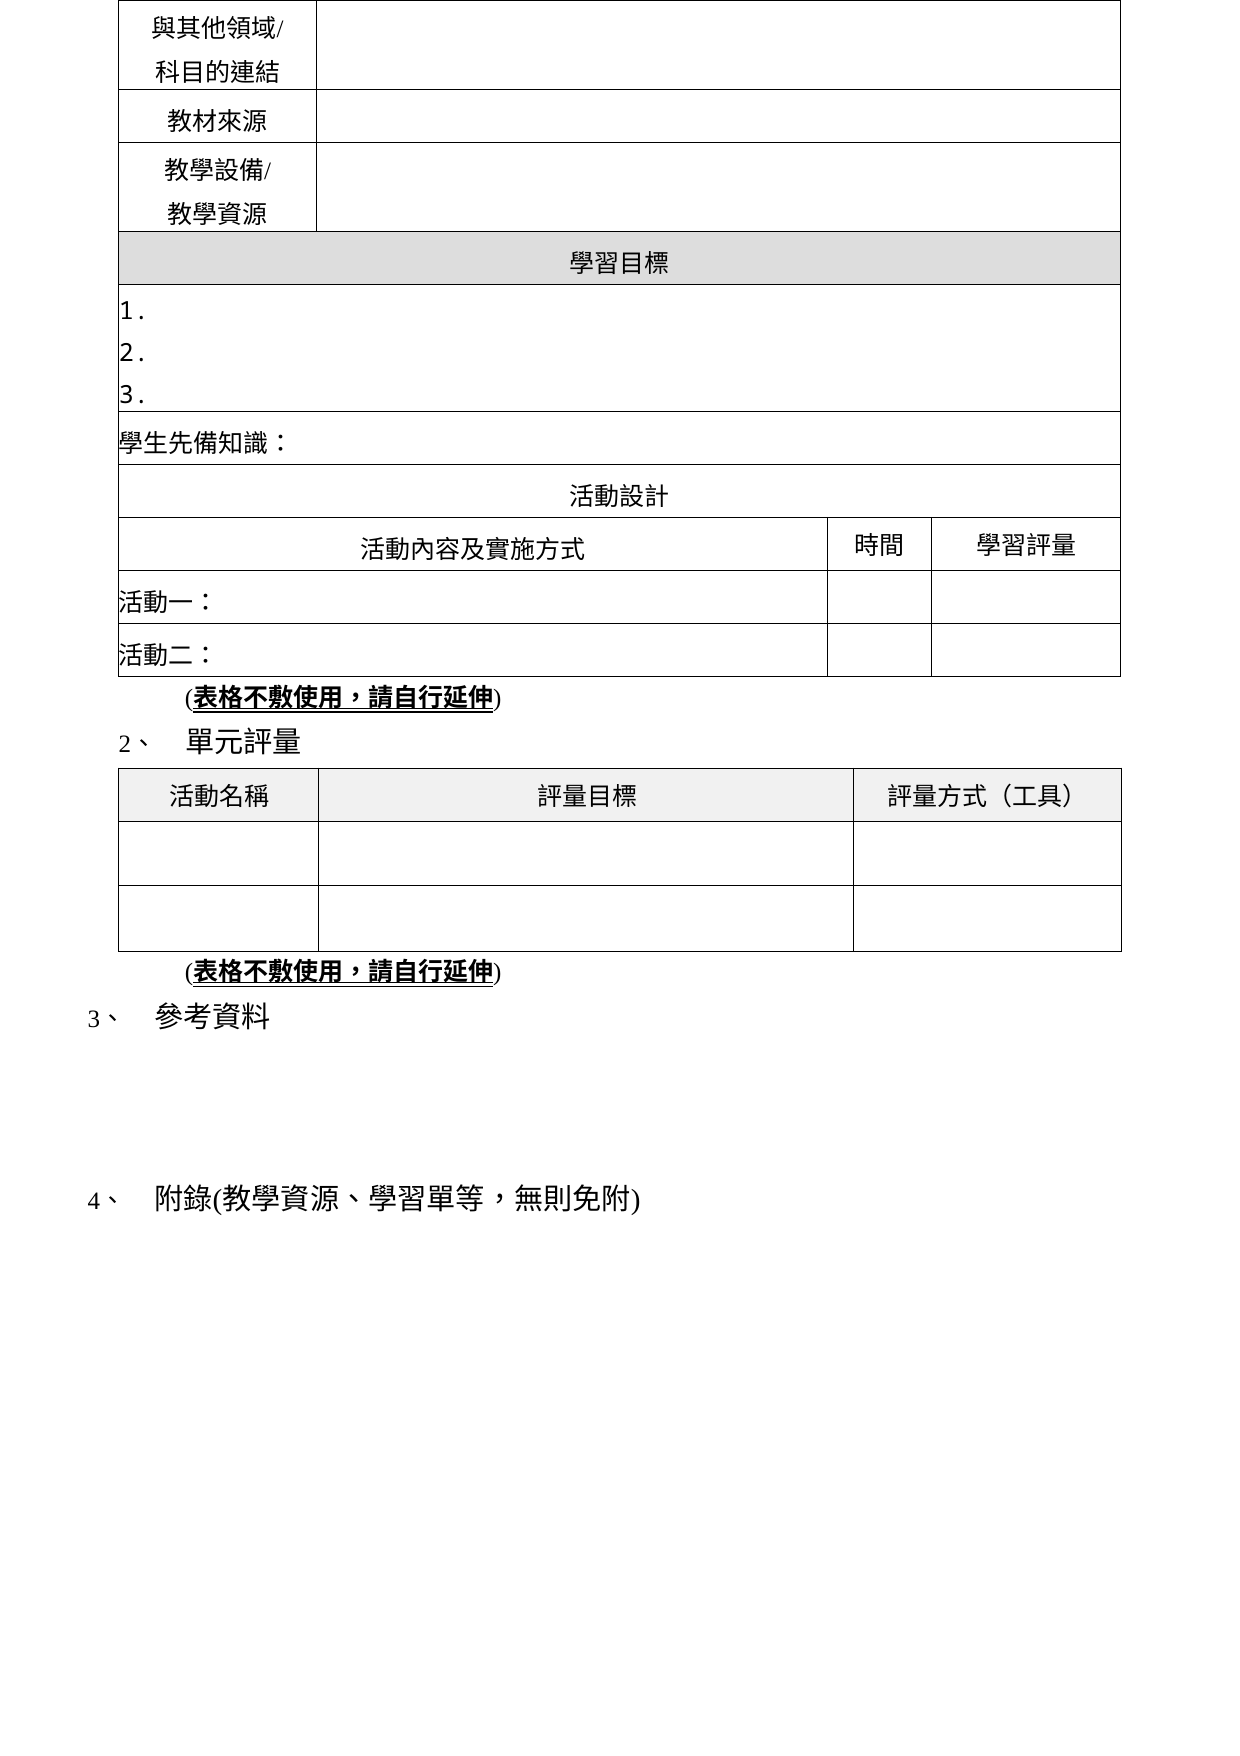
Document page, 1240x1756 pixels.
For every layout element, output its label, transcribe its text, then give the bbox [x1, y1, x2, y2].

table_cell 活動二： [119, 624, 827, 676]
table_header 活動名稱 [119, 769, 318, 821]
table_cell 教材來源 [119, 90, 316, 142]
text (表格不敷使用，請自行延伸) [184, 952, 1158, 988]
table_cell [317, 143, 1120, 231]
text (表格不敷使用，請自行延伸) [184, 677, 1158, 713]
table_cell [828, 624, 931, 676]
table_cell [317, 90, 1120, 142]
table_header 評量目標 [319, 769, 853, 821]
list 單元評量 [118, 719, 1158, 761]
table_cell 1. 2. 3. [119, 285, 1120, 411]
table_cell [932, 624, 1120, 676]
table_cell [828, 571, 931, 623]
list 參考資料 [87, 993, 1158, 1036]
table_cell [119, 822, 318, 885]
table_cell [854, 822, 1121, 885]
table_cell 活動內容及實施方式 [119, 518, 827, 570]
list 附錄(教學資源、學習單等，無則免附) [87, 1176, 1158, 1218]
table_cell 活動一： [119, 571, 827, 623]
table_cell [854, 886, 1121, 951]
table_header 評量方式（工具） [854, 769, 1121, 821]
table_cell [319, 822, 853, 885]
table_cell 活動設計 [119, 465, 1120, 517]
table_cell 與其他領域/ 科目的連結 [119, 1, 316, 89]
table_cell 教學設備/ 教學資源 [119, 143, 316, 231]
table_cell [317, 1, 1120, 89]
table_cell [932, 571, 1120, 623]
table_cell [119, 886, 318, 951]
table_cell 時間 [828, 518, 931, 570]
table_cell 學生先備知識： [119, 412, 1120, 464]
table_cell [319, 886, 853, 951]
table_cell 學習評量 [932, 518, 1120, 570]
table_cell 學習目標 [119, 232, 1120, 284]
